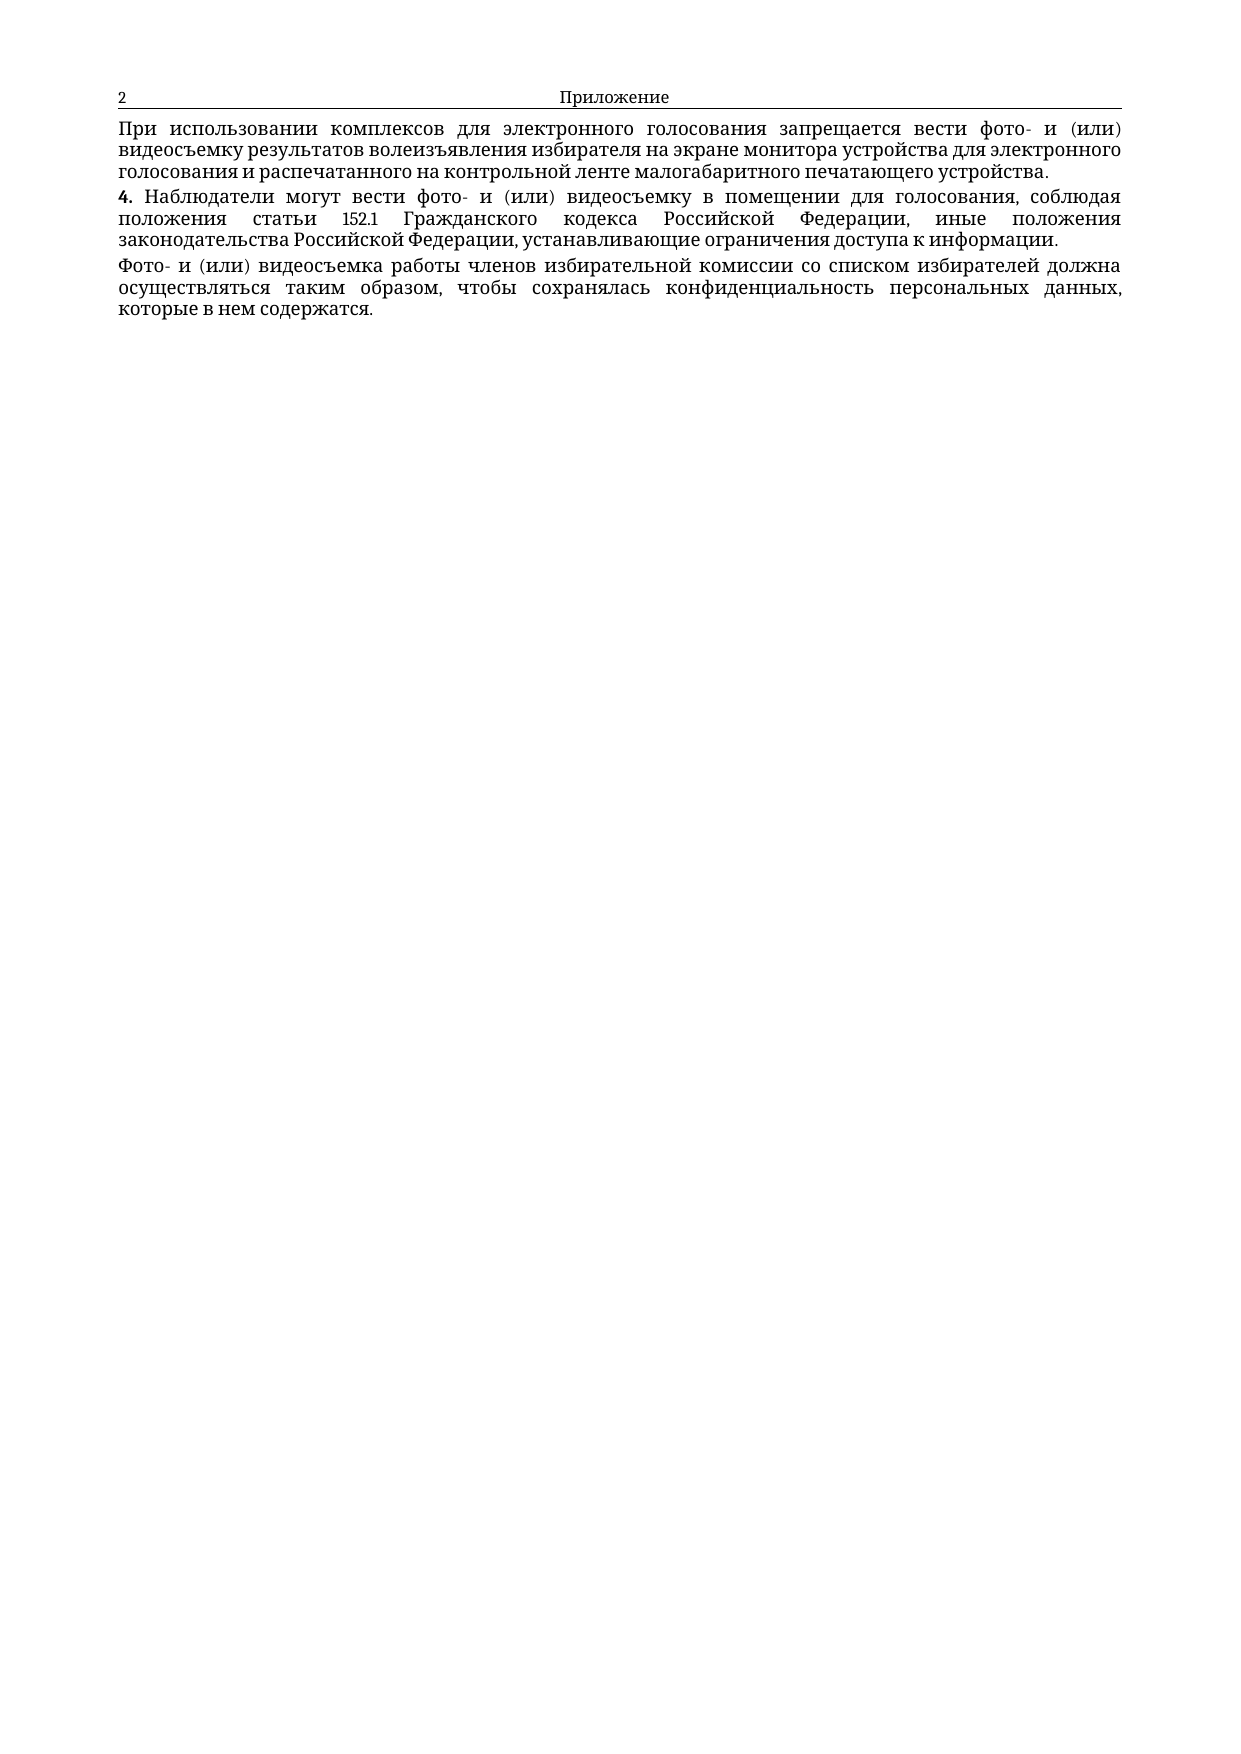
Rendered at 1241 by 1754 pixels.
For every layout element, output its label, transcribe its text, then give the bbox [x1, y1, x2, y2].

text При использовании комплексов для электронного голосования запрещается вести фото- и (или) видеосъемку результатов волеизъявления избирателя на экране монитора устройства для электронного голосования и распечатанного на контрольной ленте малогабаритного печатающего устройства. [118, 118, 1122, 183]
text 4. Наблюдатели могут вести фото- и (или) видеосъемку в помещении для голосования, соблюдая положения статьи 152.1 Гражданского кодекса Российской Федерации, иные положения законодательства Российской Федерации, устанавливающие ограничения доступа к информации. [118, 187, 1122, 252]
text Фото- и (или) видеосъемка работы членов избирательной комиссии со списком избирателей должна осуществляться таким образом, чтобы сохранялась конфиденциальность персональных данных, которые в нем содержатся. [118, 256, 1122, 320]
